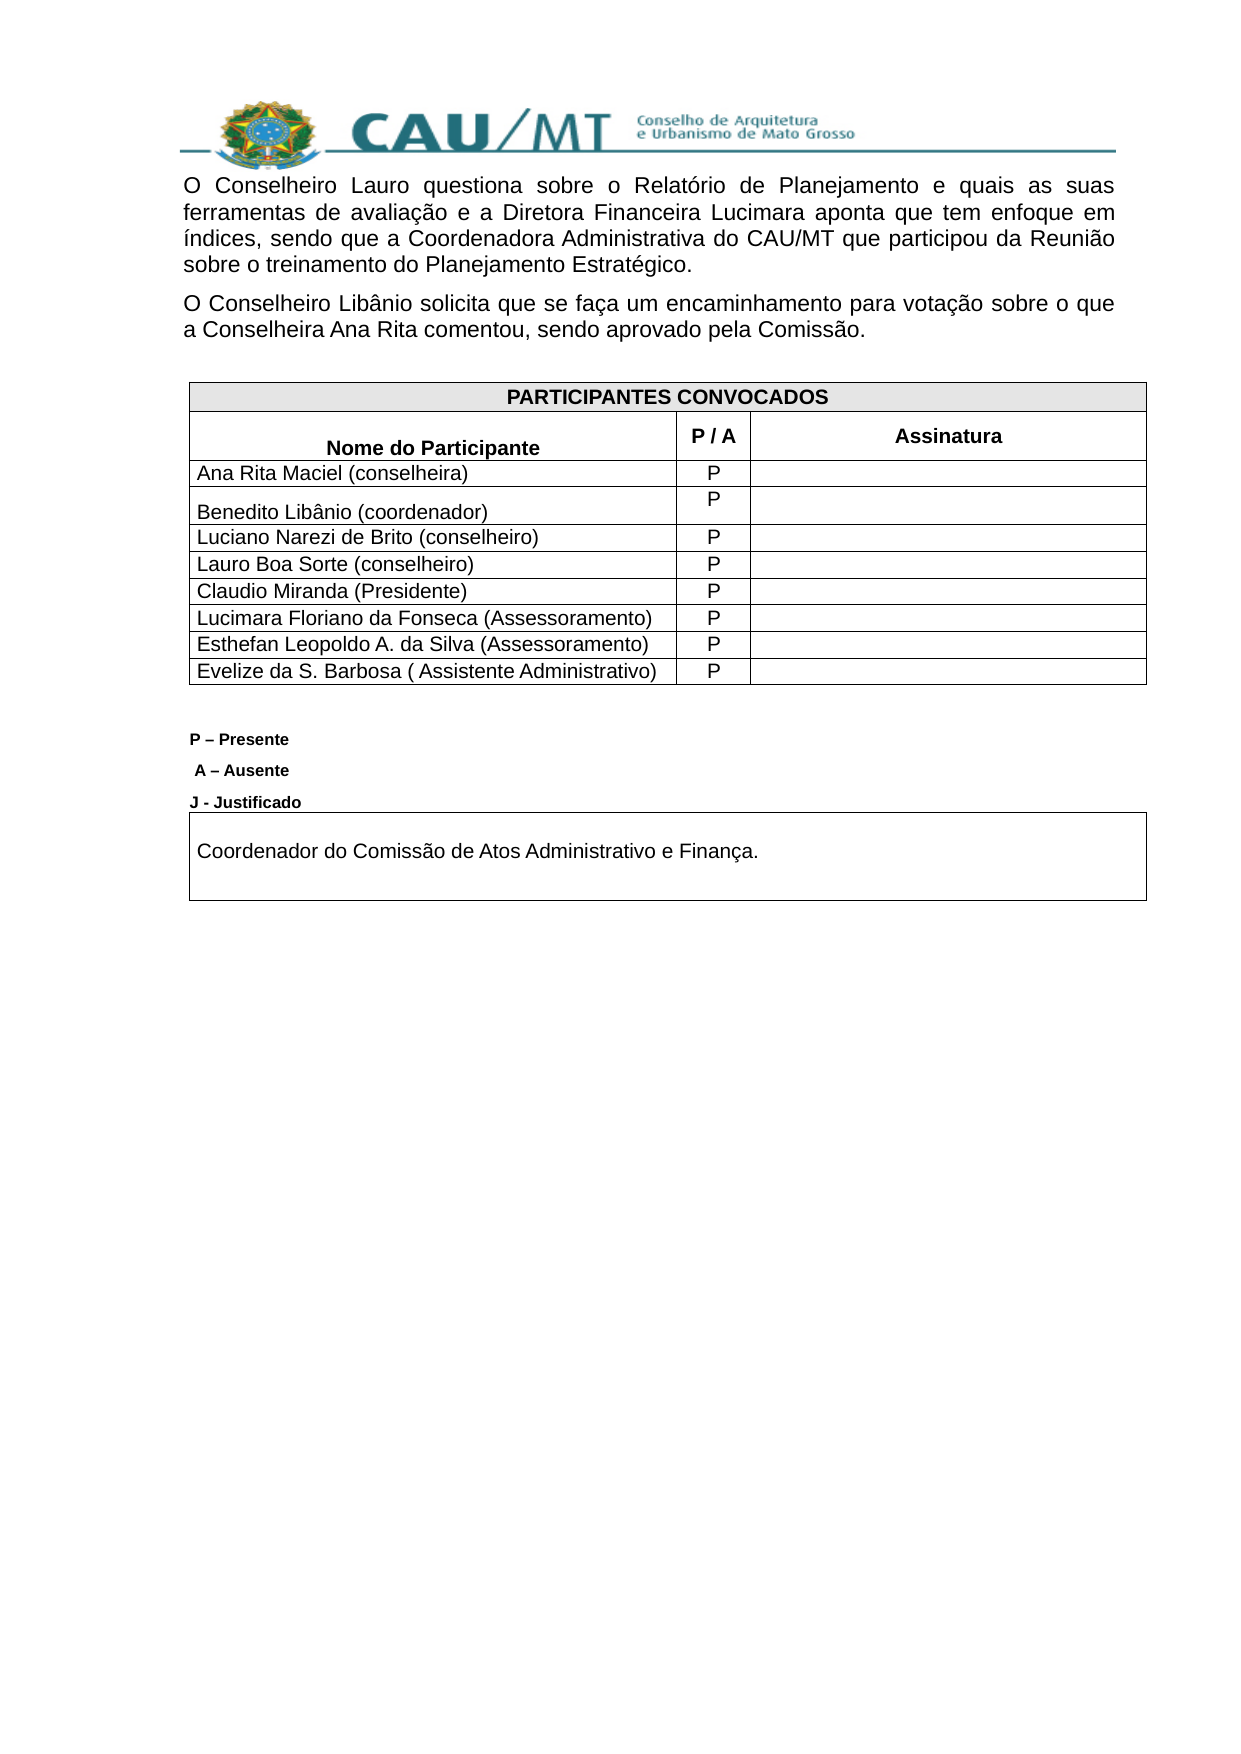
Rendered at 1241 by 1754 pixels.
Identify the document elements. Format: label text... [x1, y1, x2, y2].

table_cell P [677, 552, 750, 578]
table_header Participantes Convocados [190, 383, 1146, 411]
table_cell [1142, 685, 1146, 812]
table_cell [1134, 685, 1138, 812]
table_cell [751, 685, 1125, 812]
text O Conselheiro Libânio solicita que se faça um encaminhamento para votação sobre o que a Conselheira Ana Rita comentou, sendo aprovado pela Comissão. [183, 290, 1116, 343]
table_cell [751, 632, 1146, 657]
table_cell Claudio Miranda (Presidente) [190, 579, 676, 604]
table_cell Ana Rita Maciel (conselheira) [190, 461, 676, 486]
table_cell [1130, 685, 1134, 812]
text O Conselheiro Lauro questiona sobre o Relatório de Planejamento e quais as suas ferramentas de avaliação e a Diretora Financeira Lucimara aponta que tem enfoque em índices, sendo que a Coordenadora Administrativa do CAU/MT que participou da Reunião sobre o treinamento do Planejamento Estratégico. [183, 172, 1116, 277]
table_cell [1125, 685, 1129, 812]
table_cell Assinatura [751, 412, 1146, 460]
table_cell P [677, 579, 750, 604]
table_cell Benedito Libânio (coordenador) [190, 487, 676, 524]
table_cell [751, 605, 1146, 631]
table_cell [751, 487, 1146, 524]
table_cell [751, 461, 1146, 486]
table_cell P [677, 632, 750, 657]
table_cell Coordenador do Comissão de Atos Administrativo e Finança. [190, 813, 1146, 899]
table_cell P [677, 659, 750, 684]
table_cell P / A [677, 412, 750, 460]
table_cell P – Presente A – Ausente J - Justificado [189, 685, 751, 812]
table_cell P [677, 487, 750, 524]
table_cell [751, 659, 1146, 684]
table_cell Nome do Participante [190, 412, 676, 460]
table_cell Lauro Boa Sorte (conselheiro) [190, 552, 676, 578]
table_cell [751, 552, 1146, 578]
table_cell [1138, 685, 1142, 812]
table_cell P [677, 525, 750, 551]
table_cell Esthefan Leopoldo A. da Silva (Assessoramento) [190, 632, 676, 657]
table_cell Luciano Narezi de Brito (conselheiro) [190, 525, 676, 551]
table_cell [751, 579, 1146, 604]
table_cell Lucimara Floriano da Fonseca (Assessoramento) [190, 605, 676, 631]
table_cell P [677, 461, 750, 486]
table_cell Evelize da S. Barbosa ( Assistente Administrativo) [190, 659, 676, 684]
picture [179, 99, 1116, 172]
table_cell P [677, 605, 750, 631]
table_cell [751, 525, 1146, 551]
